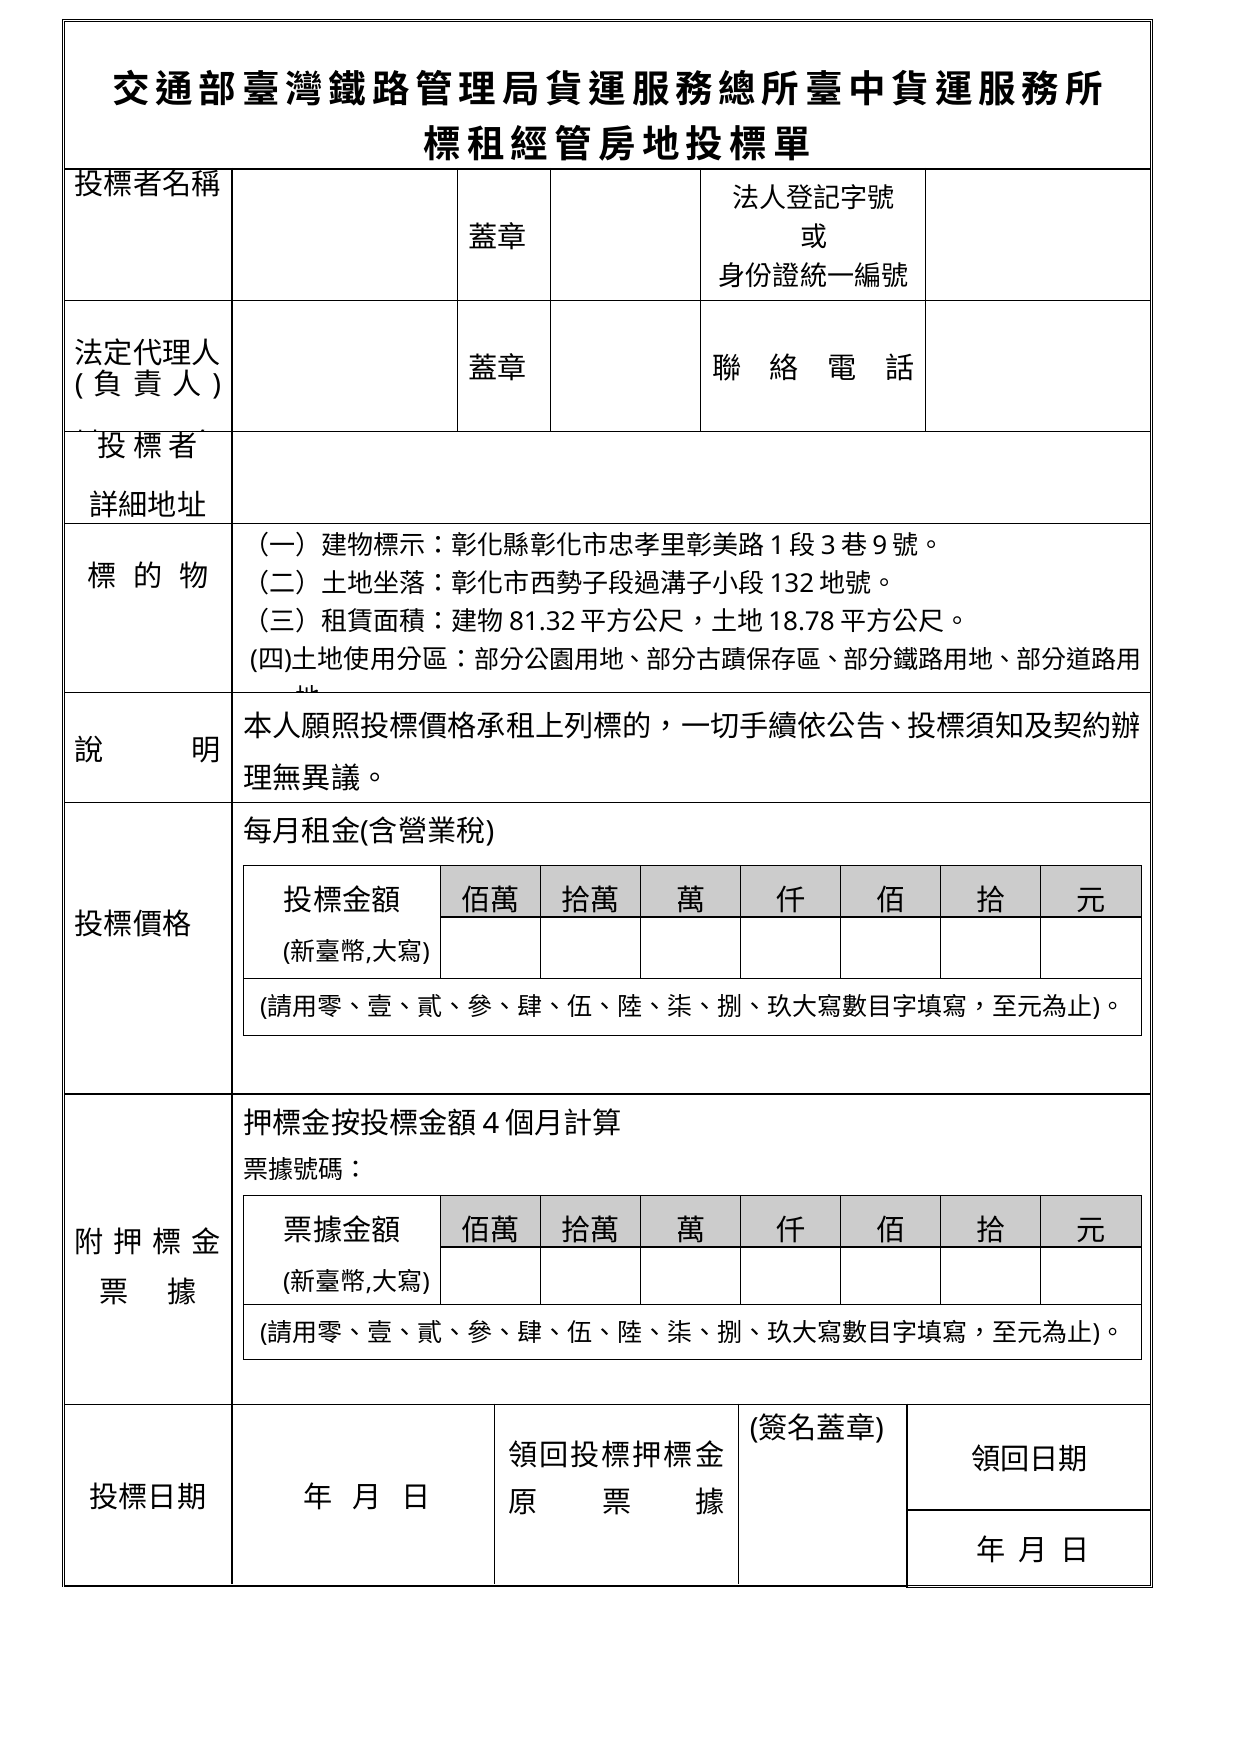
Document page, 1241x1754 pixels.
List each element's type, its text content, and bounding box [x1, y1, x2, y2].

table_cell 附押標金 票 據 [65, 1095, 231, 1403]
table_header 佰 [841, 1196, 940, 1246]
table_cell 法定代理人(負責人) 姓名 [65, 301, 231, 431]
table_cell [233, 170, 457, 299]
table_cell 年 月 日 [232, 1405, 494, 1585]
table_cell [741, 1248, 840, 1304]
table_cell 投標價格 [65, 803, 231, 1093]
table_cell [1041, 918, 1141, 977]
table_cell [941, 918, 1040, 977]
table_cell (請用零、壹、貳、參、肆、伍、陸、柒、捌、玖大寫數目字填寫，至元為止)。 [244, 979, 1141, 1034]
table_header 拾萬 [541, 1196, 640, 1246]
table_header 投標金額 (新臺幣,大寫) [244, 866, 440, 977]
table_cell 投 標 者 詳細地址 [65, 432, 231, 523]
table_cell 本人願照投標價格承租上列標的，一切手續依公告、投標須知及契約辦理無異議。 [233, 693, 1150, 801]
table_header 票據金額 (新臺幣,大寫) [244, 1196, 440, 1304]
table_cell 年 月 日 [908, 1511, 1150, 1585]
table_header 拾 [941, 1196, 1040, 1246]
table_cell [741, 918, 840, 977]
table_cell [1041, 1248, 1141, 1304]
table_cell [941, 1248, 1040, 1304]
table_cell [441, 1248, 540, 1304]
table_cell [841, 918, 940, 977]
table_cell [551, 301, 700, 431]
table_cell [926, 170, 1150, 299]
table_header 交通部臺灣鐵路管理局貨運服務總所臺中貨運服務所 標租經管房地投標單 [65, 22, 1150, 168]
table_cell [841, 1248, 940, 1304]
table_cell [551, 170, 700, 299]
table_cell 每月租金(含營業稅) [233, 803, 1150, 1093]
table_header 佰萬 [441, 866, 540, 916]
table_cell 標的物 [65, 524, 231, 692]
table_cell 說明 [65, 693, 231, 801]
table_cell 投標者名稱 [65, 170, 231, 299]
table_cell [641, 918, 740, 977]
table_cell (簽名蓋章) [738, 1405, 906, 1585]
table_header 萬 [641, 1196, 740, 1246]
table_cell [641, 1248, 740, 1304]
table_cell 聯絡電話 [701, 301, 925, 431]
table_cell 領回日期 [908, 1405, 1150, 1509]
table_header 元 [1041, 866, 1141, 916]
table_header 仟 [741, 866, 840, 916]
table_header 仟 [741, 1196, 840, 1246]
table_cell [926, 301, 1150, 431]
table_cell 法人登記字號 或 身份證統一編號 [701, 170, 925, 299]
table_cell [541, 1248, 640, 1304]
table_cell 蓋章 [458, 170, 550, 299]
table_cell 押標金按投標金額4個月計算 票據號碼： [233, 1095, 1150, 1403]
table_cell [541, 918, 640, 977]
table_cell （一）建物標示：彰化縣彰化市忠孝里彰美路1段3巷9號。 （二）土地坐落：彰化市西勢子段過溝子小段132地號。 （三）租賃面積：建物81.32平方公尺，土地18.78平方公尺。 (四)土地使用分區：部分公園用地、部分古蹟保存區、部分鐵路用地、部分道路用地。 [233, 524, 1150, 692]
table_cell 投標日期 [65, 1405, 232, 1585]
table_cell 領回投標押標金 原票據 [495, 1405, 738, 1585]
table_cell 蓋章 [458, 301, 550, 431]
table_cell [233, 432, 1150, 523]
table_header 元 [1041, 1196, 1141, 1246]
table_cell (請用零、壹、貳、參、肆、伍、陸、柒、捌、玖大寫數目字填寫，至元為止)。 [244, 1305, 1141, 1359]
table_header 拾 [941, 866, 1040, 916]
table_cell [441, 918, 540, 977]
table_header 拾萬 [541, 866, 640, 916]
table_cell [233, 301, 457, 431]
table_header 佰 [841, 866, 940, 916]
table_header 佰萬 [441, 1196, 540, 1246]
table_header 萬 [641, 866, 740, 916]
